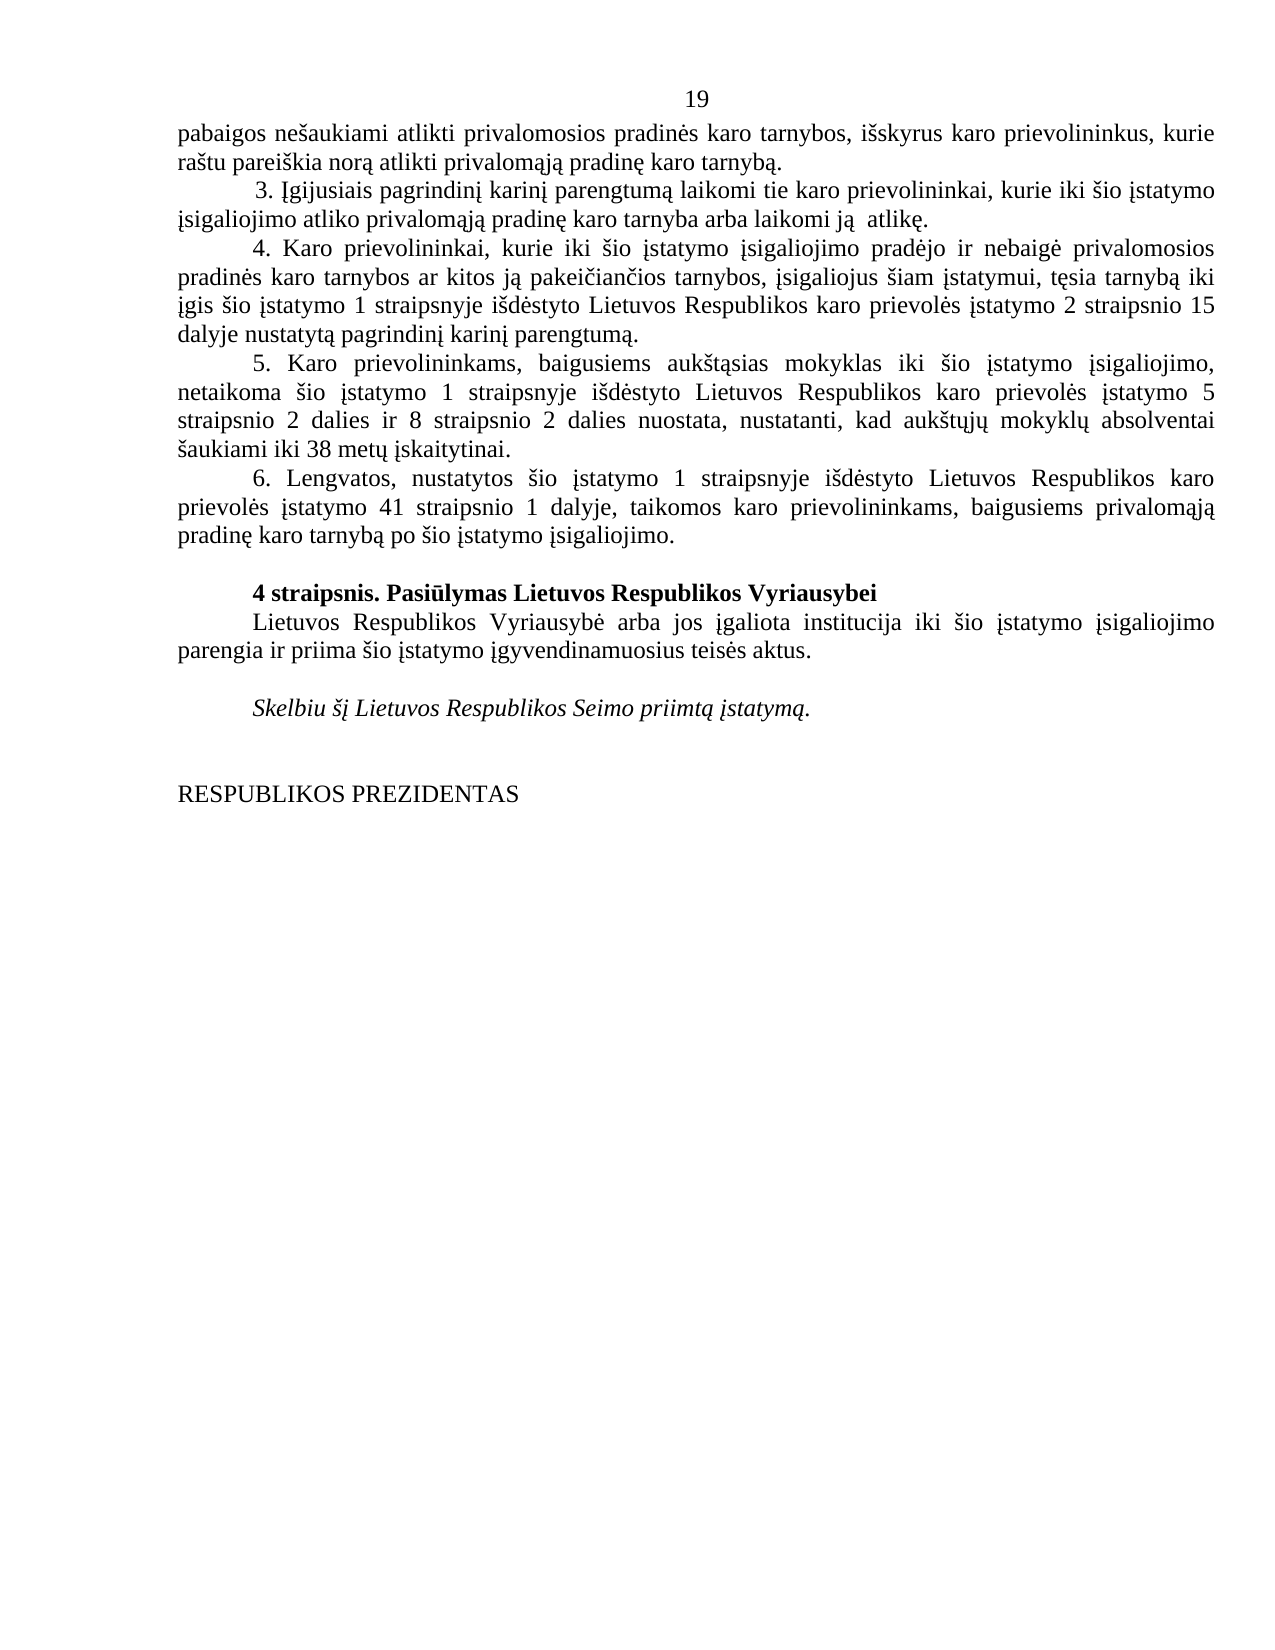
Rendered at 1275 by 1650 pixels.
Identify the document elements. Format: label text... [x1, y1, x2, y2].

text RESPUBLIKOS PREZIDENTAS [177, 779, 1216, 808]
text pabaigos nešaukiami atlikti privalomosios pradinės karo tarnybos, išskyrus karo prievolininkus, kurie raštu pareiškia norą atlikti privalomąją pradinę karo tarnybą. [177, 118, 1216, 176]
text Lietuvos Respublikos Vyriausybė arba jos įgaliota institucija iki šio įstatymo įsigaliojimo parengia ir priima šio įstatymo įgyvendinamuosius teisės aktus. [177, 607, 1216, 664]
text Skelbiu šį Lietuvos Respublikos Seimo priimtą įstatymą. [177, 693, 1216, 722]
text 4 straipsnis. Pasiūlymas Lietuvos Respublikos Vyriausybei [177, 578, 1216, 607]
text 5. Karo prievolininkams, baigusiems aukštąsias mokyklas iki šio įstatymo įsigaliojimo, netaikoma šio įstatymo 1 straipsnyje išdėstyto Lietuvos Respublikos karo prievolės įstatymo 5 straipsnio 2 dalies ir 8 straipsnio 2 dalies nuostata, nustatanti, kad aukštųjų mokyklų absolventai šaukiami iki 38 metų įskaitytinai. [177, 348, 1216, 463]
text 3. Įgijusiais pagrindinį karinį parengtumą laikomi tie karo prievolininkai, kurie iki šio įstatymo įsigaliojimo atliko privalomąją pradinę karo tarnyba arba laikomi ją atlikę. [177, 176, 1216, 233]
text 6. Lengvatos, nustatytos šio įstatymo 1 straipsnyje išdėstyto Lietuvos Respublikos karo prievolės įstatymo 41 straipsnio 1 dalyje, taikomos karo prievolininkams, baigusiems privalomąją pradinę karo tarnybą po šio įstatymo įsigaliojimo. [177, 463, 1216, 549]
text 4. Karo prievolininkai, kurie iki šio įstatymo įsigaliojimo pradėjo ir nebaigė privalomosios pradinės karo tarnybos ar kitos ją pakeičiančios tarnybos, įsigaliojus šiam įstatymui, tęsia tarnybą iki įgis šio įstatymo 1 straipsnyje išdėstyto Lietuvos Respublikos karo prievolės įstatymo 2 straipsnio 15 dalyje nustatytą pagrindinį karinį parengtumą. [177, 233, 1216, 348]
